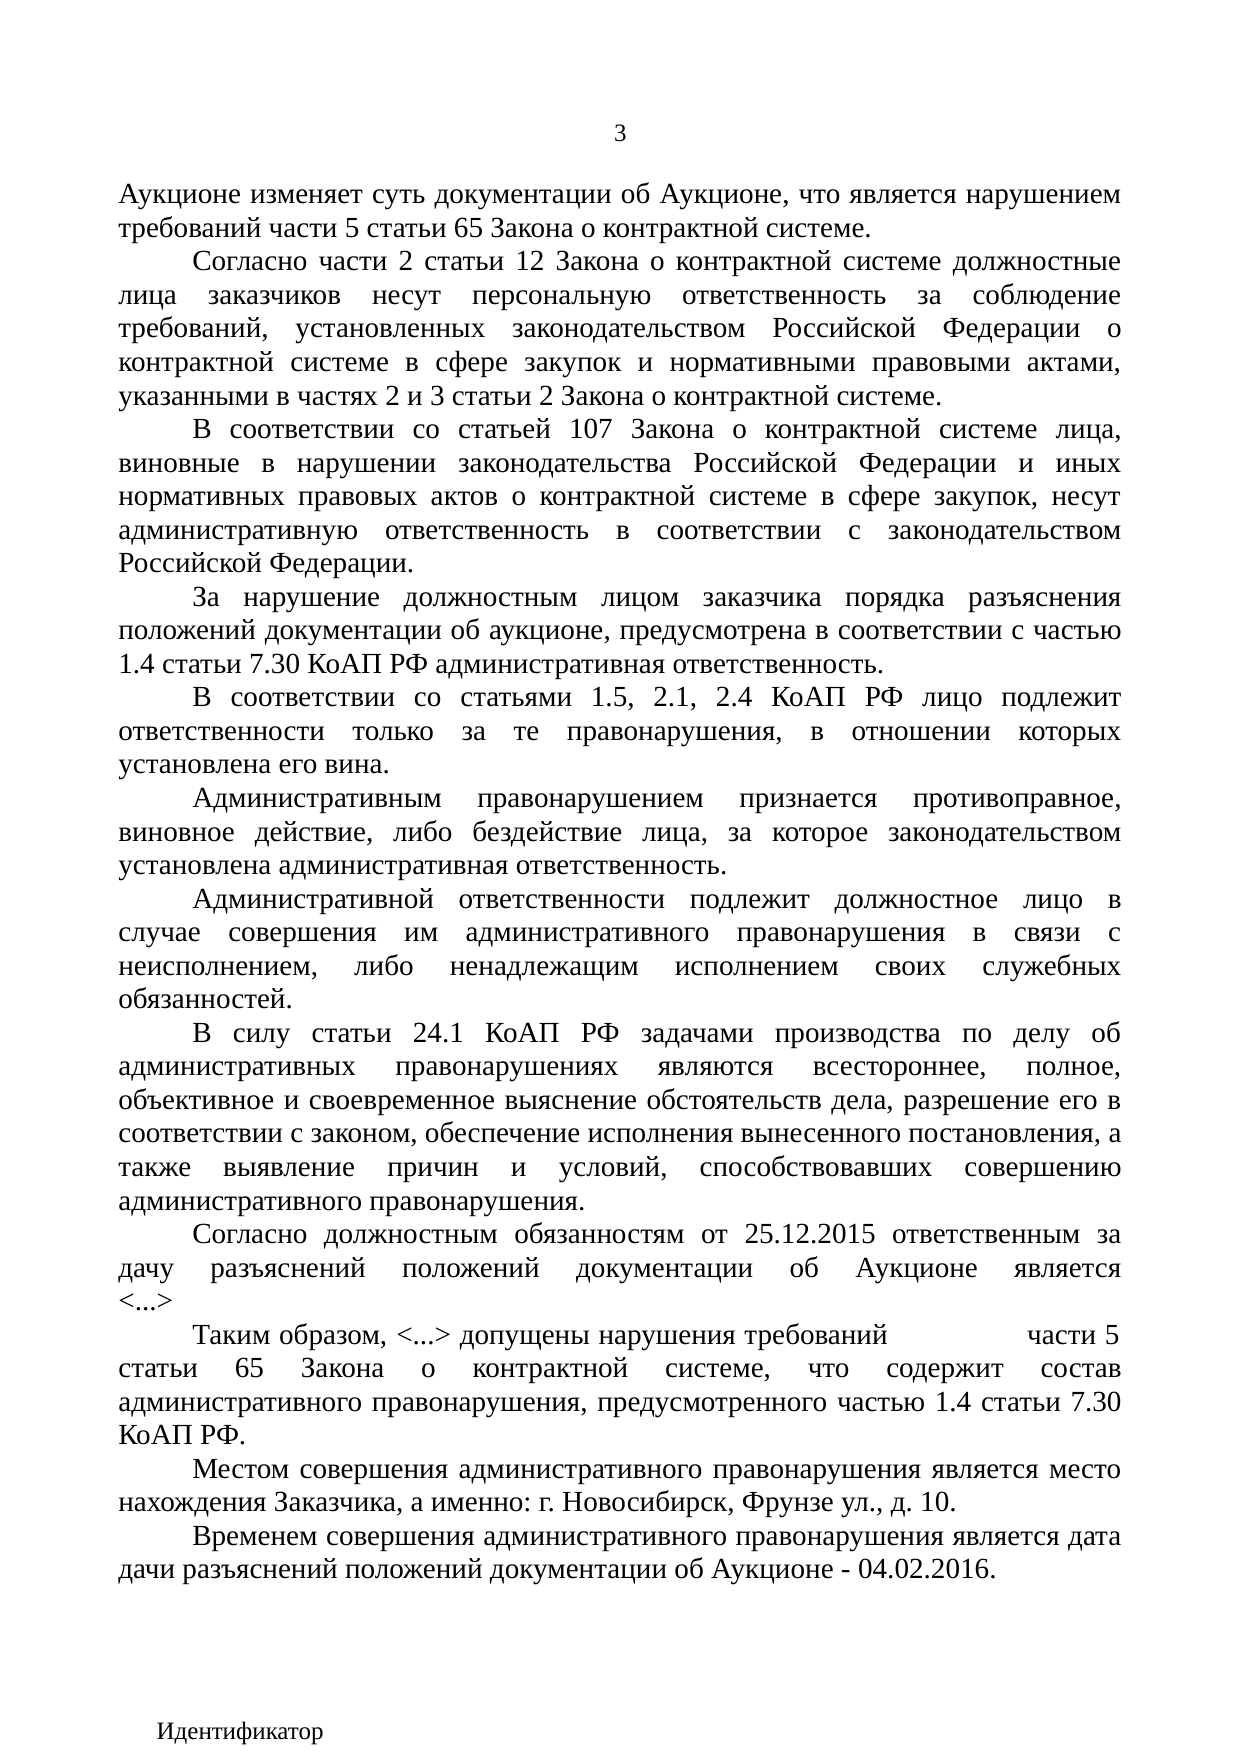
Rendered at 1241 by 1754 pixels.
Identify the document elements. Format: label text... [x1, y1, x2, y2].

text Административной ответственности подлежит должностное лицо в случае совершения им административного правонарушения в связи с неисполнением, либо ненадлежащим исполнением своих служебных обязанностей. [118, 881, 1122, 1015]
text Административным правонарушением признается противоправное, виновное действие, либо бездействие лица, за которое законодательством установлена административная ответственность. [118, 780, 1122, 881]
text За нарушение должностным лицом заказчика порядка разъяснения положений документации об аукционе, предусмотрена в соответствии с частью 1.4 статьи 7.30 КоАП РФ административная ответственность. [118, 579, 1122, 679]
text Местом совершения административного правонарушения является место нахождения Заказчика, а именно: г. Новосибирск, Фрунзе ул., д. 10. [118, 1451, 1122, 1518]
text Временем совершения административного правонарушения является дата дачи разъяснений положений документации об Аукционе - 04.02.2016. [118, 1518, 1122, 1585]
text Аукционе изменяет суть документации об Аукционе, что является нарушением требований части 5 статьи 65 Закона о контрактной системе. [118, 176, 1122, 243]
text В соответствии со статьей 107 Закона о контрактной системе лица, виновные в нарушении законодательства Российской Федерации и иных нормативных правовых актов о контрактной системе в сфере закупок, несут административную ответственность в соответствии с законодательством Российской Федерации. [118, 411, 1122, 579]
text В соответствии со статьями 1.5, 2.1, 2.4 КоАП РФ лицо подлежит ответственности только за те правонарушения, в отношении которых установлена его вина. [118, 679, 1122, 780]
text Согласно должностным обязанностям от 25.12.2015 ответственным за дачу разъяснений положений документации об Аукционе является <...> [118, 1216, 1122, 1317]
text В силу статьи 24.1 КоАП РФ задачами производства по делу об административных правонарушениях являются всестороннее, полное, объективное и своевременное выяснение обстоятельств дела, разрешение его в соответствии с законом, обеспечение исполнения вынесенного постановления, а также выявление причин и условий, способствовавших совершению административного правонарушения. [118, 1015, 1122, 1216]
text Таким образом, <...> допущены нарушения требований части 5 статьи 65 Закона о контрактной системе, что содержит состав административного правонарушения, предусмотренного частью 1.4 статьи 7.30 КоАП РФ. [118, 1317, 1122, 1451]
text Согласно части 2 статьи 12 Закона о контрактной системе должностные лица заказчиков несут персональную ответственность за соблюдение требований, установленных законодательством Российской Федерации о контрактной системе в сфере закупок и нормативными правовыми актами, указанными в частях 2 и 3 статьи 2 Закона о контрактной системе. [118, 243, 1122, 411]
